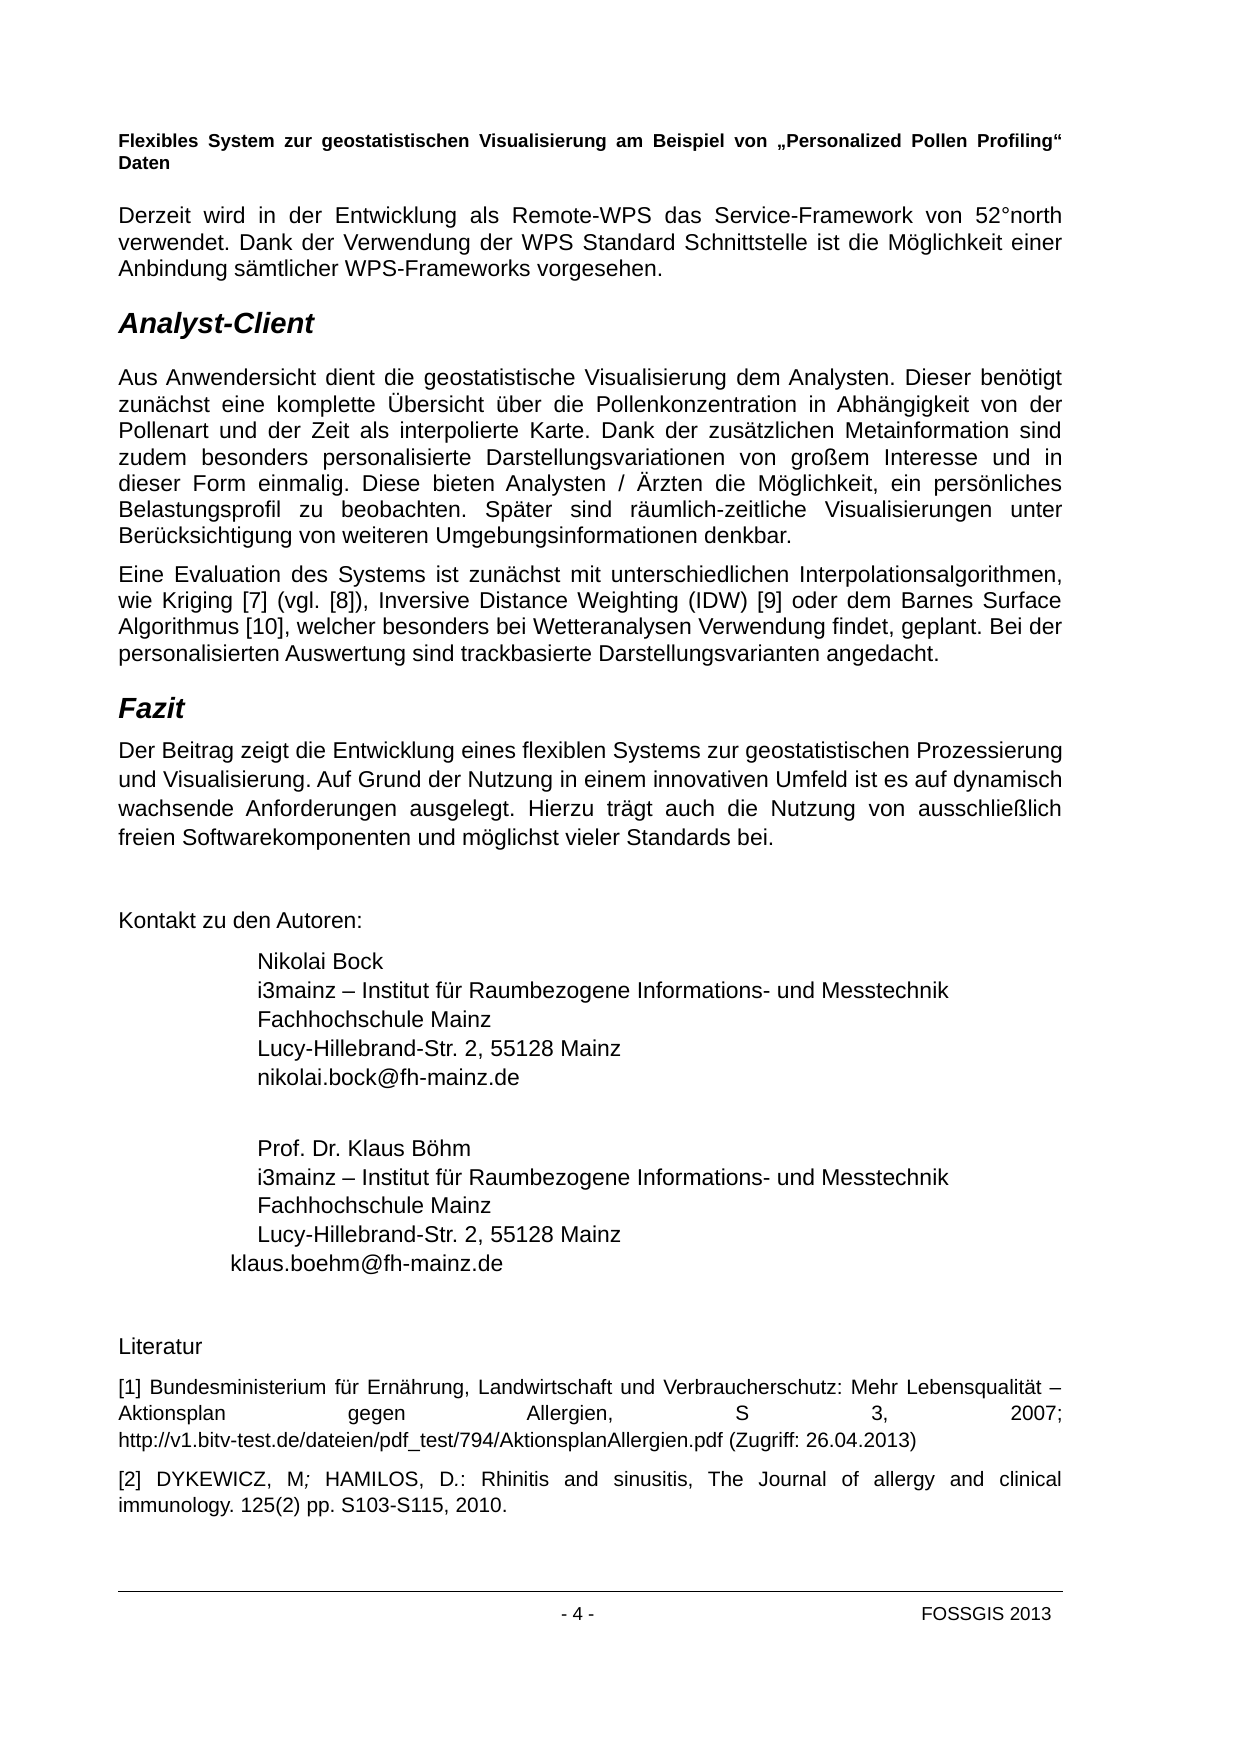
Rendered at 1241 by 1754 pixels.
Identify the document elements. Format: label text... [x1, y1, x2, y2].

text klaus.boehm@fh-mainz.de [118, 1250, 1063, 1277]
text [2] DYKEWICZ, M; HAMILOS, D.: Rhinitis and sinusitis, The Journal of allergy and clinical immunology. 125(2) pp. S103-S115, 2010. [118, 1466, 1063, 1517]
text Aus Anwendersicht dient die geostatistische Visualisierung dem Analysten. Dieser benötigt zunächst eine komplette Übersicht über die Pollenkonzentration in Abhängigkeit von der Pollenart und der Zeit als interpolierte Karte. Dank der zusätzlichen Metainformation sind zudem besonders personalisierte Darstellungsvariationen von großem Interesse und in dieser Form einmalig. Diese bieten Analysten / Ärzten die Möglichkeit, ein persönliches Belastungsprofil zu beobachten. Später sind räumlich-zeitliche Visualisierungen unter Berücksichtigung von weiteren Umgebungsinformationen denkbar. [118, 364, 1063, 549]
text Der Beitrag zeigt die Entwicklung eines flexiblen Systems zur geostatistischen Prozessierung und Visualisierung. Auf Grund der Nutzung in einem innovativen Umfeld ist es auf dynamisch wachsende Anforderungen ausgelegt. Hierzu trägt auch die Nutzung von ausschließlich freien Softwarekomponenten und möglichst vieler Standards bei. [118, 737, 1063, 850]
subtitle Analyst-Client [118, 307, 1063, 340]
text i3mainz – Institut für Raumbezogene Informations- und Messtechnik [207, 1163, 1063, 1190]
text Eine Evaluation des Systems ist zunächst mit unterschiedlichen Interpolationsalgorithmen, wie Kriging [7] (vgl. [8]), Inversive Distance Weighting (IDW) [9] oder dem Barnes Surface Algorithmus [10], welcher besonders bei Wetteranalysen Verwendung findet, geplant. Bei der personalisierten Auswertung sind trackbasierte Darstellungsvarianten angedacht. [118, 561, 1063, 666]
text [1] Bundesministerium für Ernährung, Landwirtschaft und Verbraucherschutz: Mehr Lebensqualität – Aktionsplan gegen Allergien, S 3, 2007; http://v1.bitv-test.de/dateien/pdf_test/794/AktionsplanAllergien.pdf (Zugriff: 26.04.2013) [118, 1375, 1063, 1451]
text Literatur [118, 1333, 1063, 1360]
text Prof. Dr. Klaus Böhm [207, 1134, 1063, 1161]
text Nikolai Bock [207, 948, 1063, 975]
text Kontakt zu den Autoren: [118, 907, 1063, 933]
text Lucy-Hillebrand-Str. 2, 55128 Mainz [207, 1035, 1063, 1062]
subtitle Fazit [118, 691, 1063, 724]
text Fachhochschule Mainz [207, 1006, 1063, 1033]
text Derzeit wird in der Entwicklung als Remote-WPS das Service-Framework von 52°north verwendet. Dank der Verwendung der WPS Standard Schnittstelle ist die Möglichkeit einer Anbindung sämtlicher WPS-Frameworks vorgesehen. [118, 202, 1063, 282]
text Fachhochschule Mainz [207, 1192, 1063, 1219]
text nikolai.bock@fh-mainz.de [207, 1064, 1063, 1091]
text i3mainz – Institut für Raumbezogene Informations- und Messtechnik [207, 977, 1063, 1004]
text Lucy-Hillebrand-Str. 2, 55128 Mainz [207, 1221, 1063, 1248]
